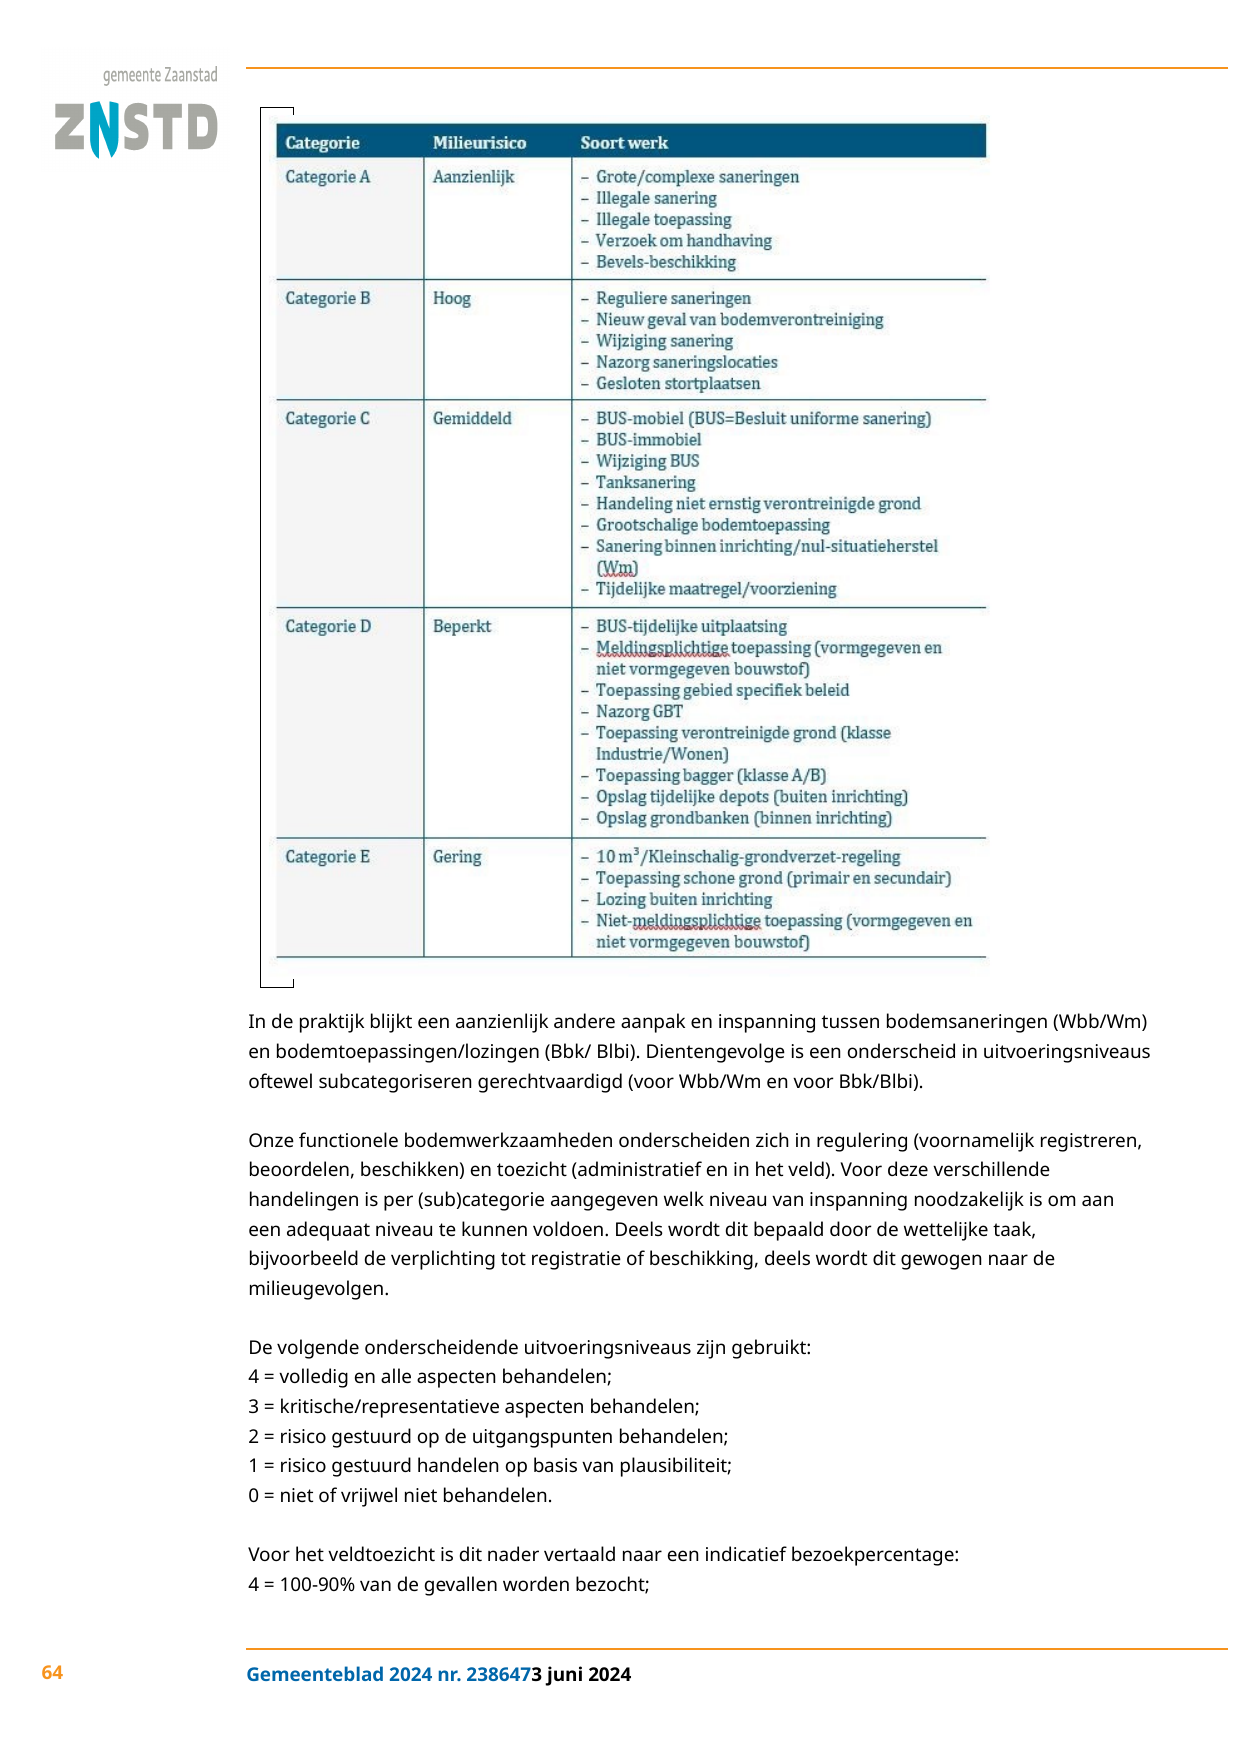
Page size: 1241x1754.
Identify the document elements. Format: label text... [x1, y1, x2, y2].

text 0 = niet of vrijwel niet behandelen. [248, 1482, 1152, 1508]
text 4 = volledig en alle aspecten behandelen; [248, 1364, 1152, 1389]
picture [41, 47, 231, 172]
text 3 = kritische/representatieve aspecten behandelen; [248, 1393, 1152, 1419]
text 2 = risico gestuurd op de uitgangspunten behandelen; [248, 1423, 1152, 1449]
text In de praktijk blijkt een aanzienlijk andere aanpak en inspanning tussen bodemsaneringen (Wbb/Wm) en bodemtoepassingen/lozingen (Bbk/ Blbi). Dientengevolge is een onderscheid in uitvoeringsniveaus oftewel subcategoriseren gerechtvaardigd (voor Wbb/Wm en voor Bbk/Blbi). [248, 1009, 1152, 1094]
text De volgende onderscheidende uitvoeringsniveaus zijn gebruikt: [248, 1334, 1152, 1360]
text 4 = 100-90% van de gevallen worden bezocht; [248, 1571, 1152, 1597]
text 1 = risico gestuurd handelen op basis van plausibiliteit; [248, 1452, 1152, 1478]
text Voor het veldtoezicht is dit nader vertaald naar een indicatief bezoekpercentage: [248, 1541, 1152, 1567]
text Onze functionele bodemwerkzaamheden onderscheiden zich in regulering (voornamelijk registreren, beoordelen, beschikken) en toezicht (administratief en in het veld). Voor deze verschillende handelingen is per (sub)categorie aangegeven welk niveau van inspanning noodzakelijk is om aan een adequaat niveau te kunnen voldoen. Deels wordt dit bepaald door de wettelijke taak, bijvoorbeeld de verplichting tot registratie of beschikking, deels wordt dit gewogen naar de milieugevolgen. [248, 1127, 1152, 1301]
picture [268, 115, 994, 979]
